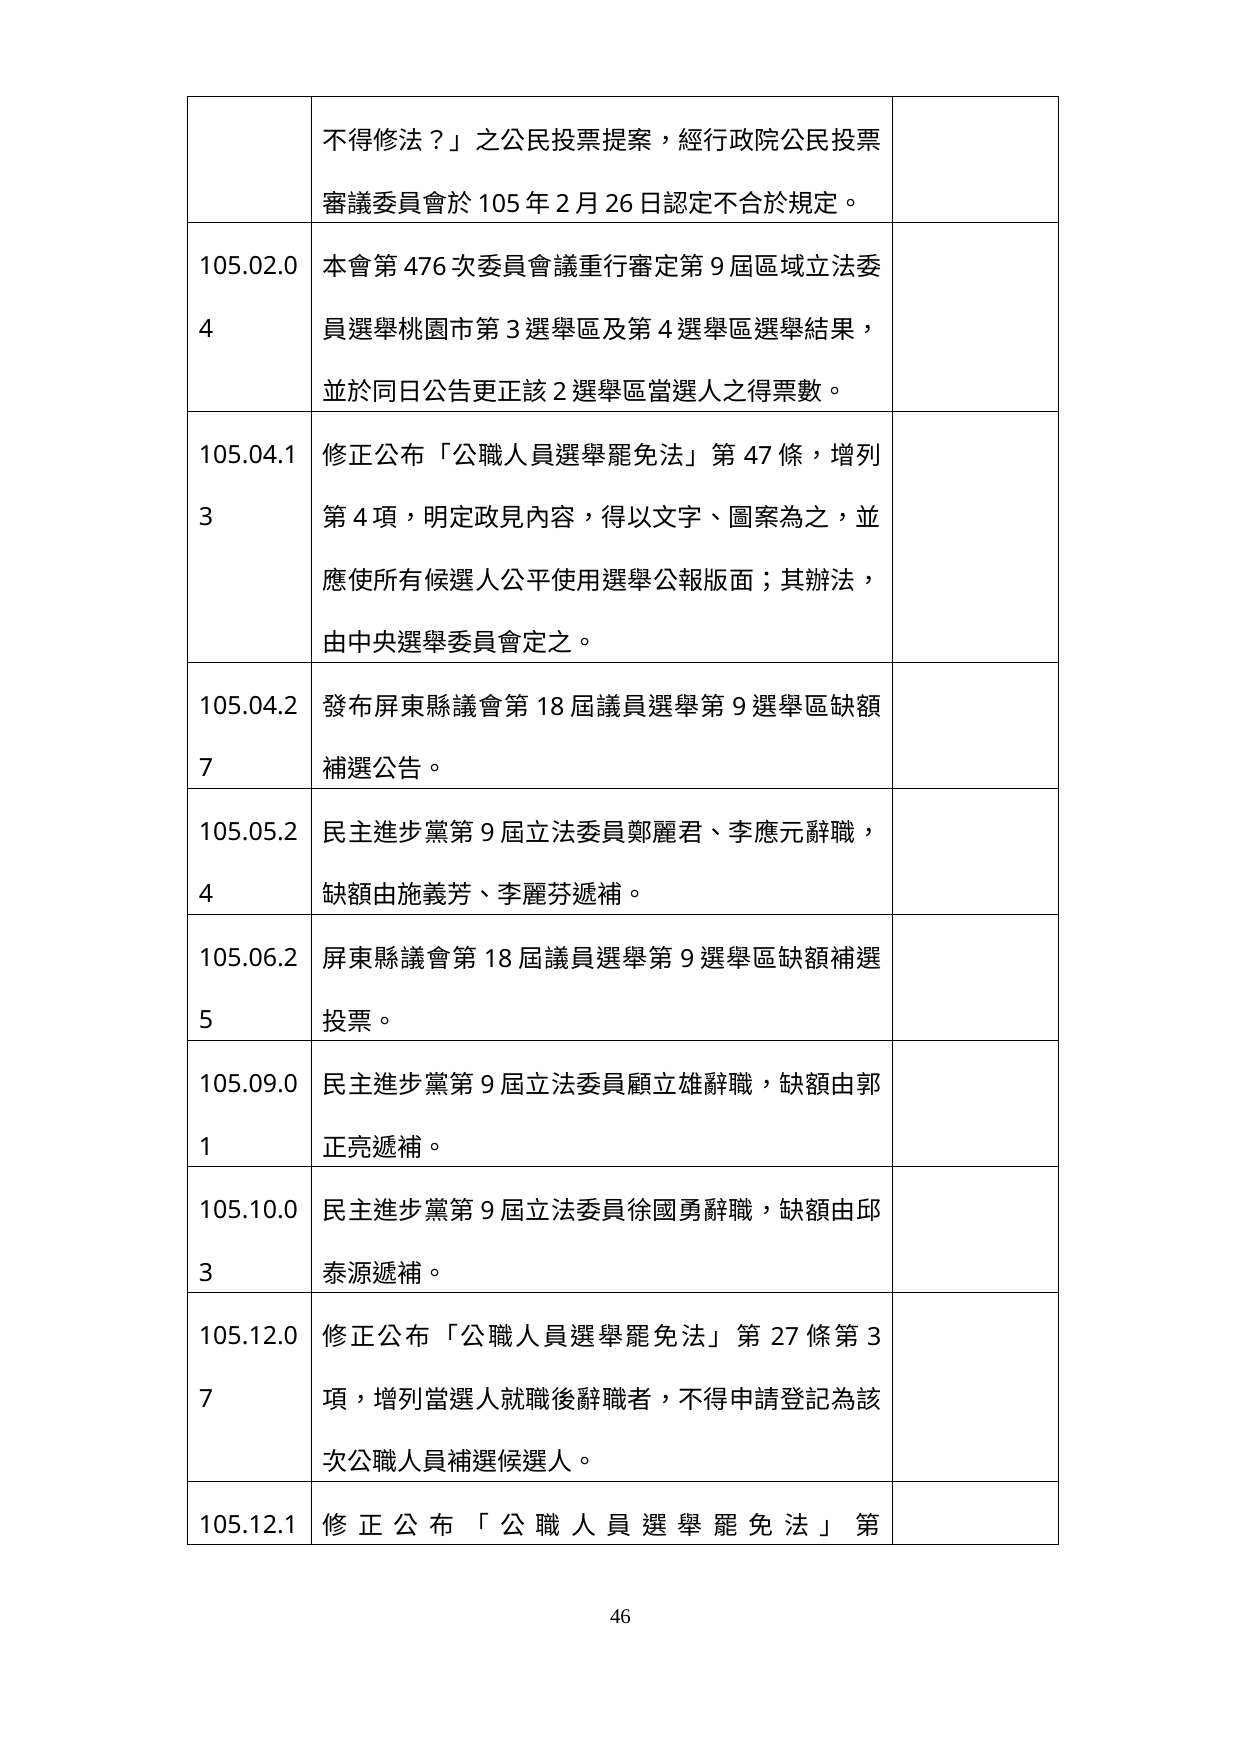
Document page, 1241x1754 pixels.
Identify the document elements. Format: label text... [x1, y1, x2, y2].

table_cell [893, 1167, 1058, 1292]
table_cell [893, 97, 1058, 222]
table_cell [893, 663, 1058, 788]
table_cell 105.09.01 [188, 1041, 311, 1166]
table_cell 民主進步黨第9屆立法委員徐國勇辭職，缺額由邱泰源遞補。 [312, 1167, 892, 1292]
table_cell 105.10.03 [188, 1167, 311, 1292]
table_cell 105.02.04 [188, 223, 311, 411]
table_cell [893, 789, 1058, 914]
table_cell 105.12.1 [188, 1482, 311, 1544]
table_cell 本會第476次委員會議重行審定第9屆區域立法委員選舉桃園市第3選舉區及第4選舉區選舉結果，並於同日公告更正該2選舉區當選人之得票數。 [312, 223, 892, 411]
table_cell 修正公布「公職人員選舉罷免法」第47條，增列第4項，明定政見內容，得以文字、圖案為之，並應使所有候選人公平使用選舉公報版面；其辦法，由中央選舉委員會定之。 [312, 412, 892, 662]
table_cell 105.04.27 [188, 663, 311, 788]
table_cell [188, 97, 311, 222]
table_cell [893, 412, 1058, 662]
table_cell 發布屏東縣議會第18屆議員選舉第9選舉區缺額補選公告。 [312, 663, 892, 788]
table_cell 105.12.07 [188, 1293, 311, 1481]
table_cell 105.04.13 [188, 412, 311, 662]
table_cell [893, 1482, 1058, 1544]
table_cell 屏東縣議會第18屆議員選舉第9選舉區缺額補選投票。 [312, 915, 892, 1040]
table_cell 105.05.24 [188, 789, 311, 914]
table_cell [893, 1041, 1058, 1166]
table_cell 105.06.25 [188, 915, 311, 1040]
table_cell [893, 1293, 1058, 1481]
table_cell 民主進步黨第9屆立法委員鄭麗君、李應元辭職，缺額由施義芳、李麗芬遞補。 [312, 789, 892, 914]
table_cell [893, 223, 1058, 411]
table_cell 不得修法？」之公民投票提案，經行政院公民投票審議委員會於105年2月26日認定不合於規定。 [312, 97, 892, 222]
table_cell 修正公布「公職人員選舉罷免法」第27條第3項，增列當選人就職後辭職者，不得申請登記為該次公職人員補選候選人。 [312, 1293, 892, 1481]
table_cell 民主進步黨第9屆立法委員顧立雄辭職，缺額由郭正亮遞補。 [312, 1041, 892, 1166]
table_cell [893, 915, 1058, 1040]
table_cell 修正公布「公職人員選舉罷免法」第 [312, 1482, 892, 1544]
